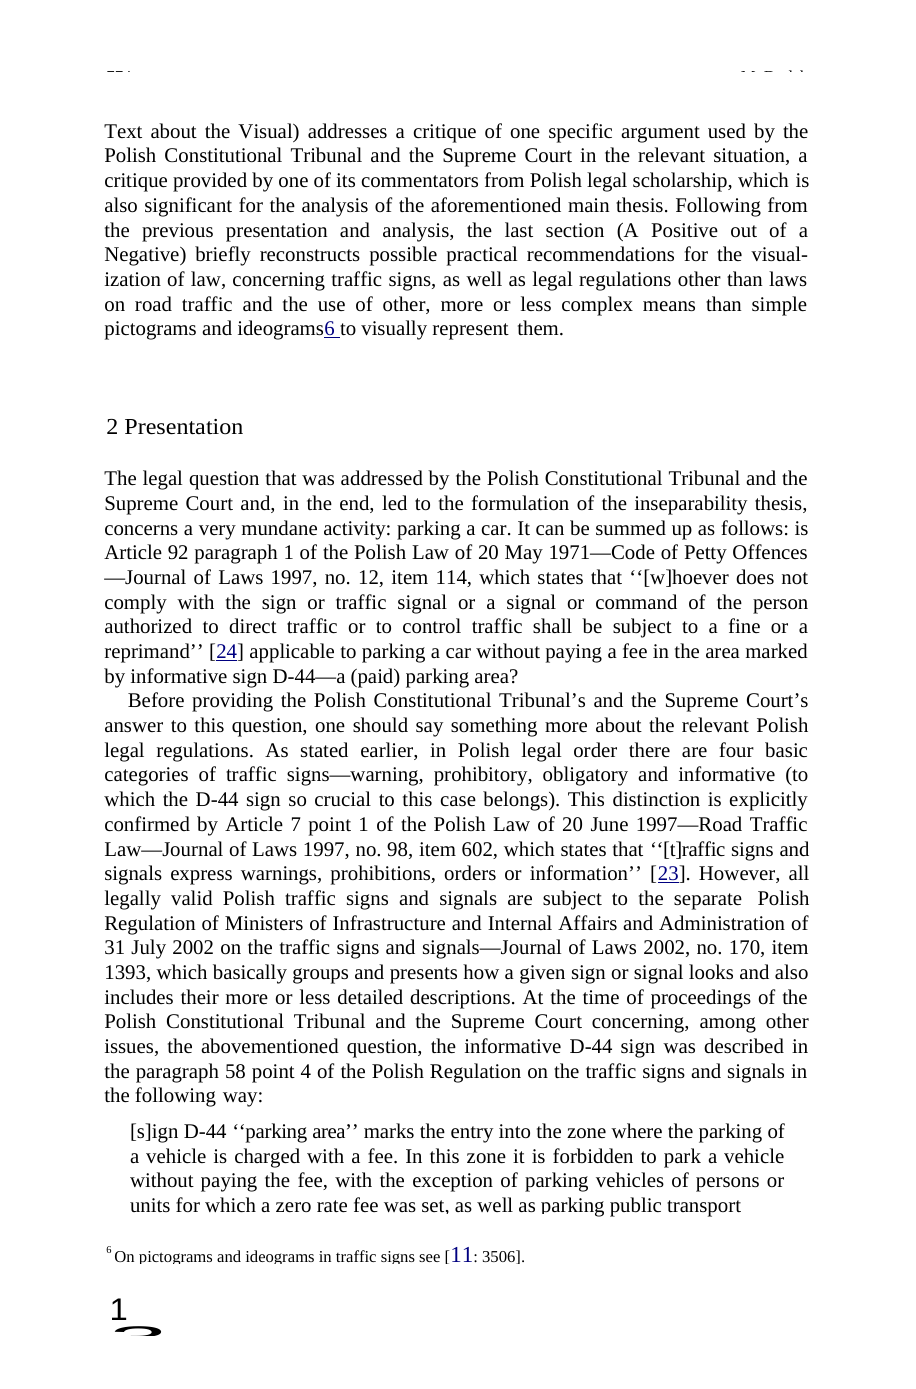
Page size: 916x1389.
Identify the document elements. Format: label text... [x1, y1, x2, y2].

text [s]ign D-44 ‘‘parking area’’ marks the entry into the zone where the parking of a vehicle is charged with a fee. In this zone it is forbidden to park a vehicle without paying the fee, with the exception of parking vehicles of persons or units for which a zero rate fee was set, as well as parking public transport [130, 1119, 786, 1217]
text 6 On pictograms and ideograms in traffic signs see [11: 3506]. [106, 1241, 537, 1264]
text The legal question that was addressed by the Polish Constitutional Tribunal and the Supreme Court and, in the end, led to the formulation of the inseparability thesis, concerns a very mundane activity: parking a car. It can be summed up as follows: is Article 92 paragraph 1 of the Polish Law of 20 May 1971—Code of Petty Offences—Journal of Laws 1997, no. 12, item 114, which states that ‘‘[w]hoever does not comply with the sign or traffic signal or a signal or command of the person authorized to direct traffic or to control traffic shall be subject to a fine or a reprimand’’ [24] applicable to parking a car without paying a fee in the area marked by informative sign D-44—a (paid) parking area? [104, 466, 809, 688]
text Before providing the Polish Constitutional Tribunal’s and the Supreme Court’s answer to this question, one should say something more about the relevant Polish legal regulations. As stated earlier, in Polish legal order there are four basic categories of traffic signs—warning, prohibitory, obligatory and informative (to which the D-44 sign so crucial to this case belongs). This distinction is explicitly confirmed by Article 7 point 1 of the Polish Law of 20 June 1997—Road Traffic Law—Journal of Laws 1997, no. 98, item 602, which states that ‘‘[t]raffic signs and signals express warnings, prohibitions, orders or information’’ [23]. However, all legally valid Polish traffic signs and signals are subject to the separate Polish Regulation of Ministers of Infrastructure and Internal Affairs and Administration of 31 July 2002 on the traffic signs and signals—Journal of Laws 2002, no. 170, item 1393, which basically groups and presents how a given sign or signal looks and also includes their more or less detailed descriptions. At the time of proceedings of the Polish Constitutional Tribunal and the Supreme Court concerning, among other issues, the abovementioned question, the informative D-44 sign was described in the paragraph 58 point 4 of the Polish Regulation on the traffic signs and signals in the following way: [104, 688, 809, 1107]
text 1 3 [109, 1298, 194, 1336]
text Text about the Visual) addresses a critique of one specific argument used by the Polish Constitutional Tribunal and the Supreme Court in the relevant situation, a critique provided by one of its commentators from Polish legal scholarship, which is also significant for the analysis of the aforementioned main thesis. Following from the previous presentation and analysis, the last section (A Positive out of a Negative) briefly reconstructs possible practical recommendations for the visual- ization of law, concerning traffic signs, as well as legal regulations other than laws on road traffic and the use of other, more or less complex means than simple pictograms and ideograms6 to visually represent them. [104, 119, 809, 340]
text M. Dudek [741, 68, 811, 86]
text 774 [106, 68, 133, 72]
text 2 Presentation [106, 414, 254, 440]
